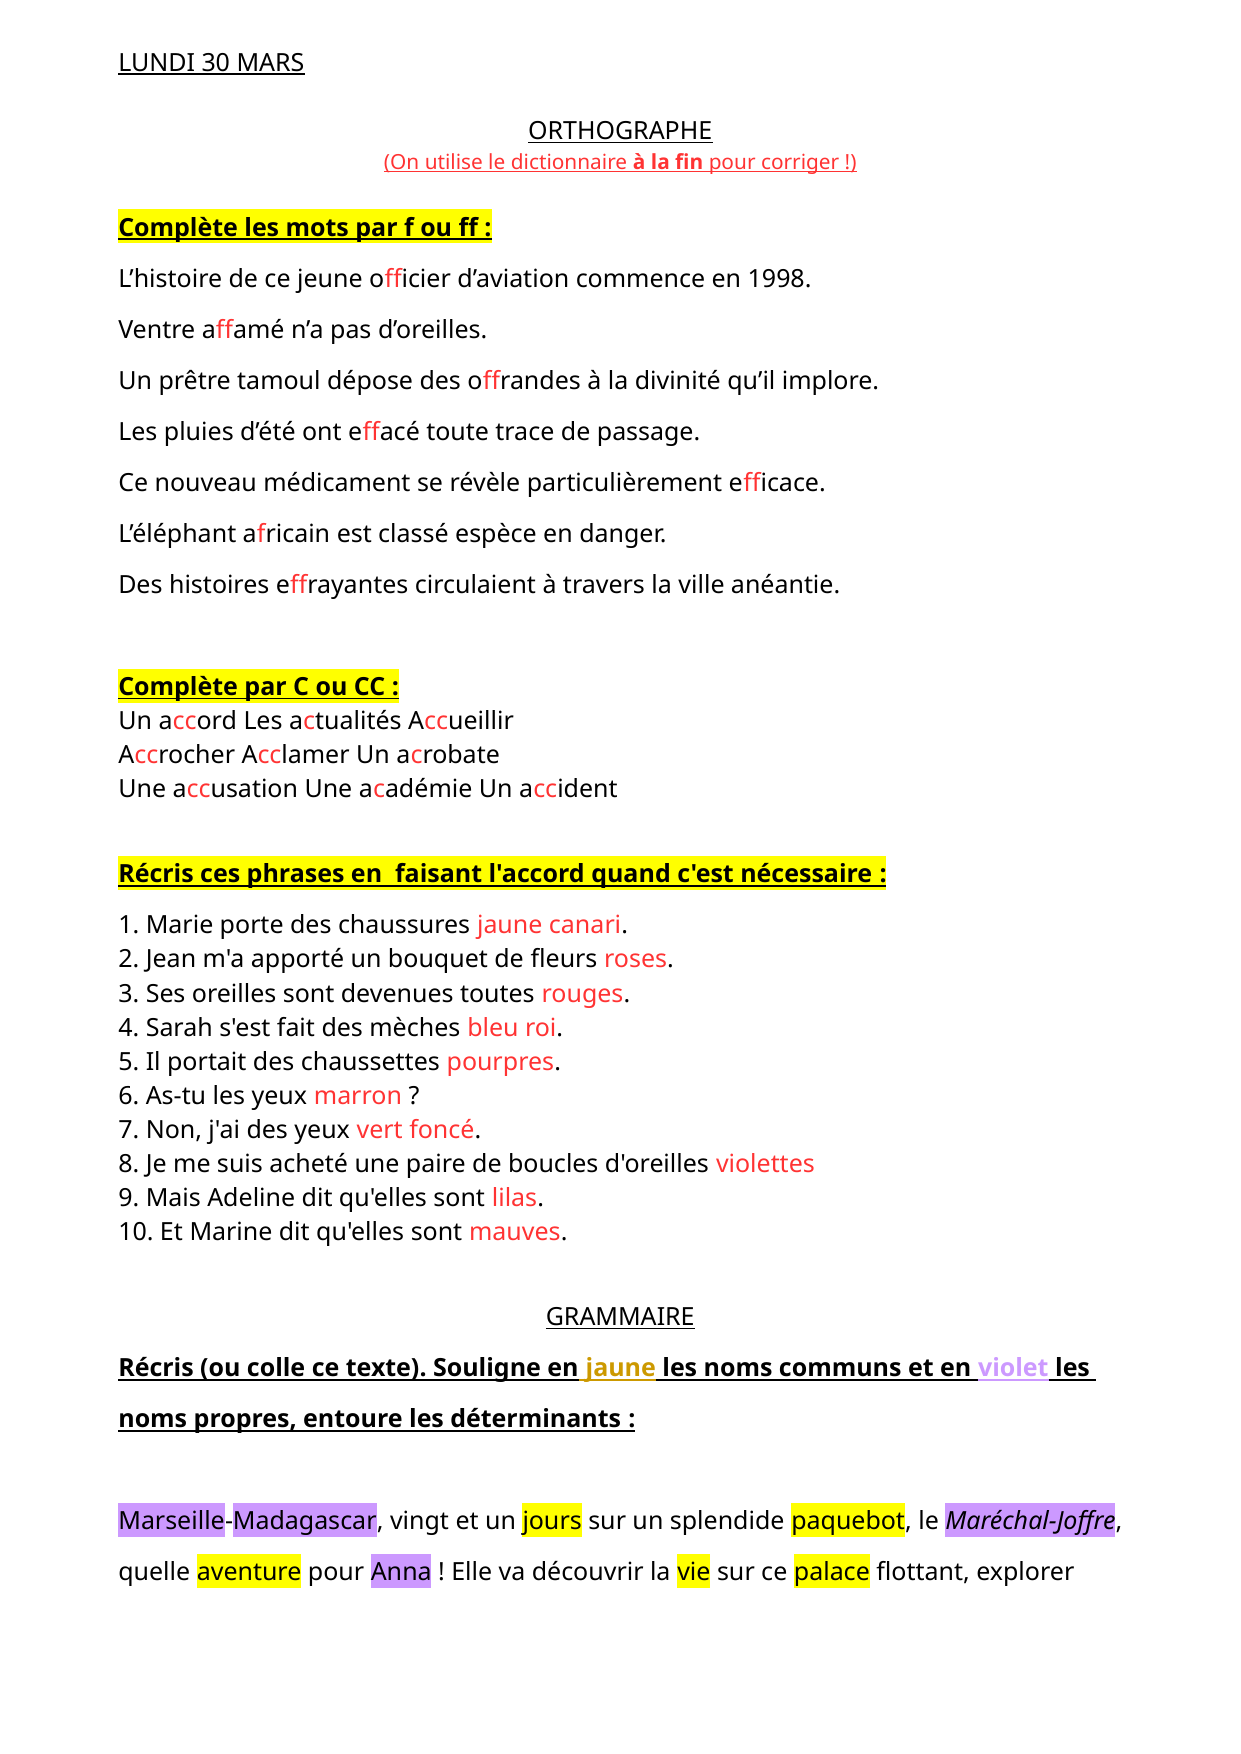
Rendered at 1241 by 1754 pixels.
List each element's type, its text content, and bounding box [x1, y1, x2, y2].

text Récris ces phrases en faisant l'accord quand c'est nécessaire : [118, 856, 1122, 890]
text (On utilise le dictionnaire à la fin pour corriger !) [118, 147, 1122, 175]
text GRAMMAIRE [118, 1299, 1122, 1333]
text Marseille-Madagascar, vingt et un jours sur un splendide paquebot, le Maréchal-Joffre, quelle aventure pour Anna ! Elle va découvrir la vie sur ce palace flottant, explorer [118, 1503, 1122, 1588]
text Complète les mots par f ou ff : L’histoire de ce jeune officier d’aviation commence en 1998. Ventre affamé n’a pas d’oreilles. Un prêtre tamoul dépose des offrandes à la divinité qu’il implore. Les pluies d’été ont effacé toute trace de passage. Ce nouveau médicament se révèle particulièrement efficace. L’éléphant africain est classé espèce en danger. Des histoires effrayantes circulaient à travers la ville anéantie. [118, 209, 1122, 652]
text Complète par C ou CC : Un accord Les actualités Accueillir Accrocher Acclamer Un acrobate Une accusation Une académie Un accident [118, 669, 1122, 805]
text 1. Marie porte des chaussures jaune canari. 2. Jean m'a apporté un bouquet de fleurs roses. 3. Ses oreilles sont devenues toutes rouges. 4. Sarah s'est fait des mèches bleu roi. 5. Il portait des chaussettes pourpres. 6. As-tu les yeux marron ? 7. Non, j'ai des yeux vert foncé. 8. Je me suis acheté une paire de boucles d'oreilles violettes 9. Mais Adeline dit qu'elles sont lilas. 10. Et Marine dit qu'elles sont mauves. [118, 907, 1122, 1248]
text ORTHOGRAPHE [118, 113, 1122, 147]
text LUNDI 30 MARS [118, 45, 1122, 79]
text Récris (ou colle ce texte). Souligne en jaune les noms communs et en violet les noms propres, entoure les déterminants : [118, 1350, 1122, 1435]
